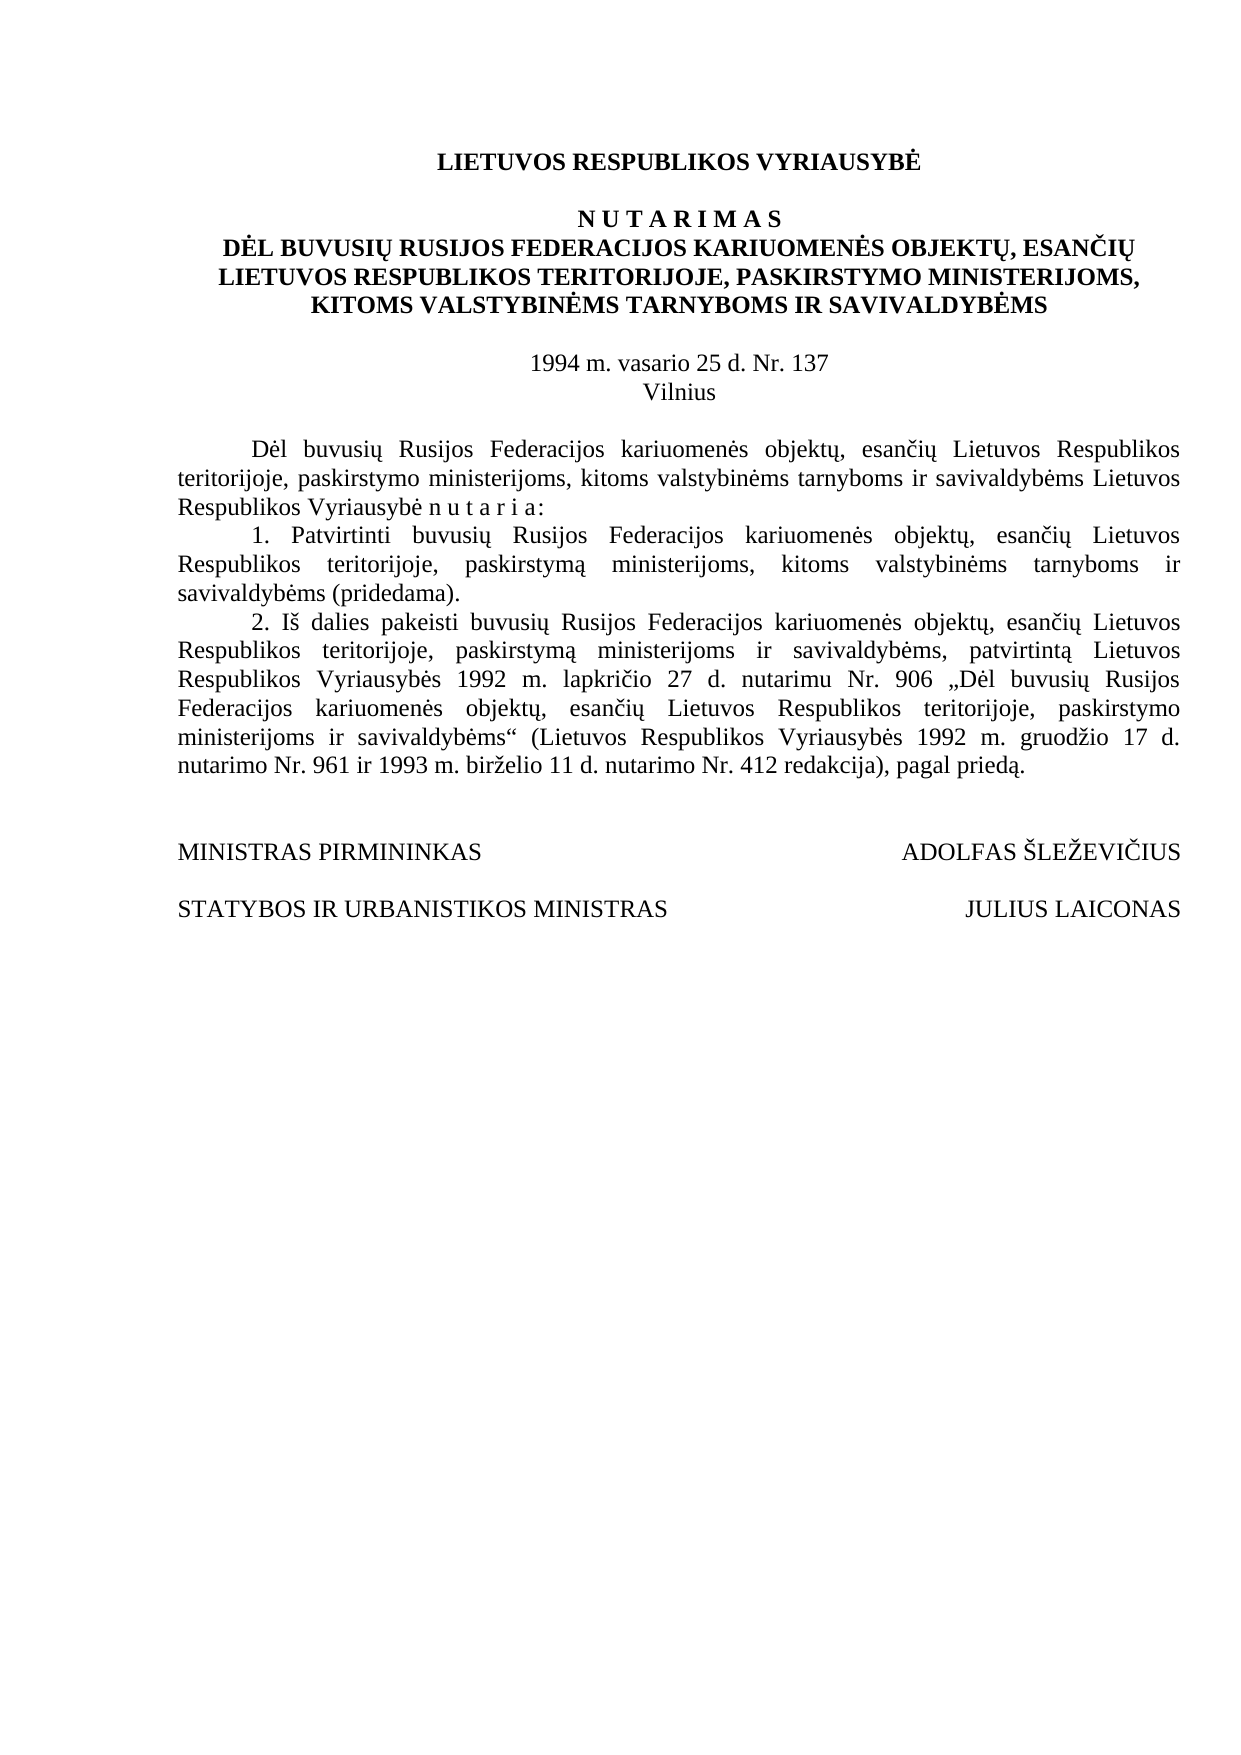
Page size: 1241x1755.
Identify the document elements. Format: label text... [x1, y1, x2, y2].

text Vilnius [177, 377, 1181, 406]
text STATYBOS IR URBANISTIKOS MINISTRAS JULIUS LAICONAS [177, 894, 1181, 923]
text MINISTRAS PIRMININKAS ADOLFAS ŠLEŽEVIČIUS [177, 837, 1181, 866]
text 1. Patvirtinti buvusių Rusijos Federacijos kariuomenės objektų, esančių Lietuvos Respublikos teritorijoje, paskirstymą ministerijoms, kitoms valstybinėms tarnyboms ir savivaldybėms (pridedama). [177, 521, 1181, 607]
text N U T A R I M A S [177, 204, 1181, 233]
text 2. Iš dalies pakeisti buvusių Rusijos Federacijos kariuomenės objektų, esančių Lietuvos Respublikos teritorijoje, paskirstymą ministerijoms ir savivaldybėms, patvirtintą Lietuvos Respublikos Vyriausybės 1992 m. lapkričio 27 d. nutarimu Nr. 906 „Dėl buvusių Rusijos Federacijos kariuomenės objektų, esančių Lietuvos Respublikos teritorijoje, paskirstymo ministerijoms ir savivaldybėms“ (Lietuvos Respublikos Vyriausybės 1992 m. gruodžio 17 d. nutarimo Nr. 961 ir 1993 m. birželio 11 d. nutarimo Nr. 412 redakcija), pagal priedą. [177, 607, 1181, 779]
text DĖL BUVUSIŲ RUSIJOS FEDERACIJOS KARIUOMENĖS OBJEKTŲ, ESANČIŲ LIETUVOS RESPUBLIKOS TERITORIJOJE, PASKIRSTYMO MINISTERIJOMS, KITOMS VALSTYBINĖMS TARNYBOMS IR SAVIVALDYBĖMS [177, 233, 1181, 319]
text LIETUVOS RESPUBLIKOS VYRIAUSYBĖ [177, 147, 1181, 176]
text 1994 m. vasario 25 d. Nr. 137 [177, 348, 1181, 377]
text Dėl buvusių Rusijos Federacijos kariuomenės objektų, esančių Lietuvos Respublikos teritorijoje, paskirstymo ministerijoms, kitoms valstybinėms tarnyboms ir savivaldybėms Lietuvos Respublikos Vyriausybė nutaria: [177, 434, 1181, 521]
